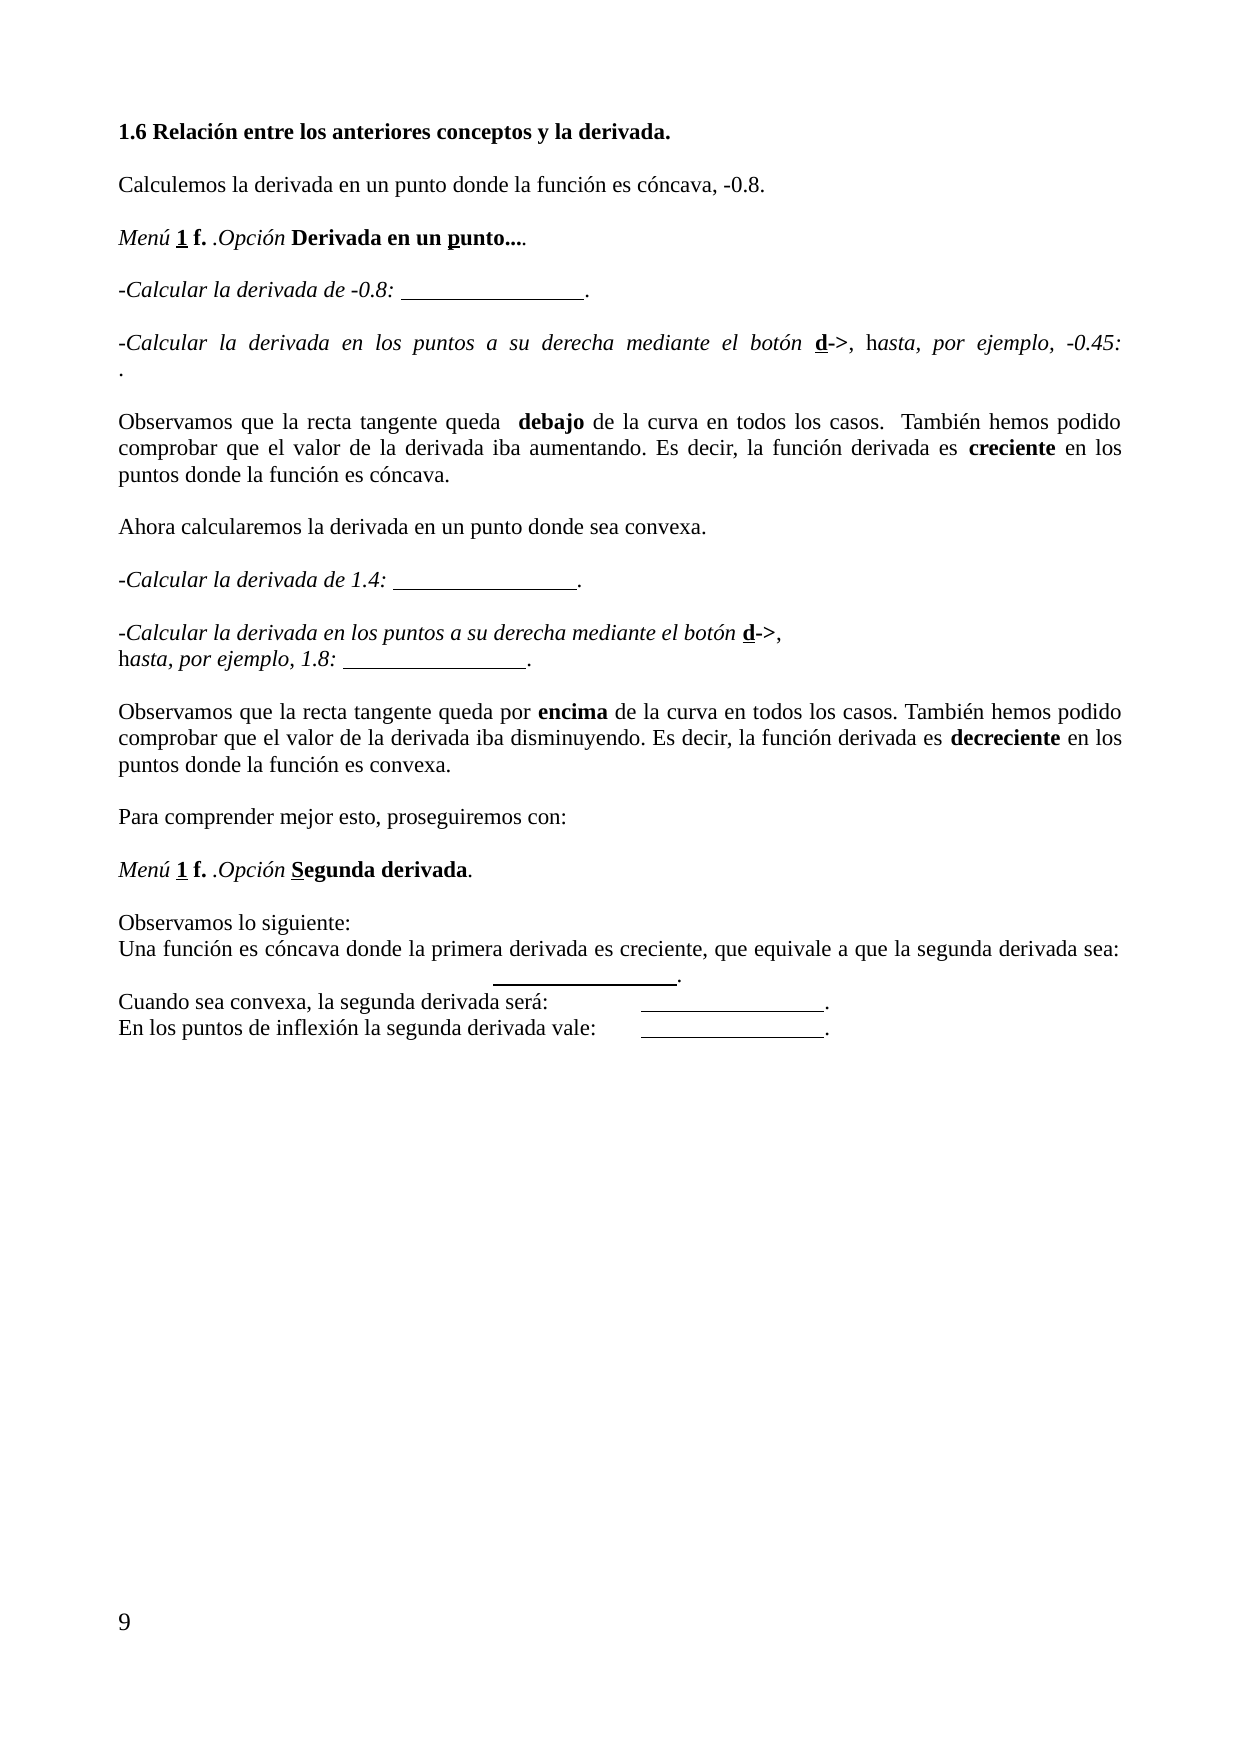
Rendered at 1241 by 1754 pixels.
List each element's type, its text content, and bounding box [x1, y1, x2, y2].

text 1.6 Relación entre los anteriores conceptos y la derivada. [118, 118, 1122, 144]
text -Calcular la derivada en los puntos a su derecha mediante el botón d->, hasta, por ejemplo, -0.45: . [118, 329, 1122, 382]
text Observamos lo siguiente: [118, 909, 1122, 935]
text Observamos que la recta tangente queda debajo de la curva en todos los casos. También hemos podido comprobar que el valor de la derivada iba aumentando. Es decir, la función derivada es creciente en los puntos donde la función es cóncava. [118, 408, 1122, 487]
text hasta, por ejemplo, 1.8: . [118, 645, 1122, 672]
text Para comprender mejor esto, proseguiremos con: [118, 803, 1122, 830]
text Observamos que la recta tangente queda por encima de la curva en todos los casos. También hemos podido comprobar que el valor de la derivada iba disminuyendo. Es decir, la función derivada es decreciente en los puntos donde la función es convexa. [118, 698, 1122, 777]
text Una función es cóncava donde la primera derivada es creciente, que equivale a que la segunda derivada sea: . [118, 935, 1122, 988]
text Calculemos la derivada en un punto donde la función es cóncava, -0.8. [118, 171, 1122, 197]
text -Calcular la derivada de 1.4: . [118, 566, 1122, 592]
text Cuando sea convexa, la segunda derivada será: . [118, 988, 1122, 1014]
text En los puntos de inflexión la segunda derivada vale: . [118, 1014, 1122, 1041]
text Menú 1 f. .Opción Segunda derivada. [118, 856, 1122, 882]
text -Calcular la derivada de -0.8: . [118, 276, 1122, 303]
text -Calcular la derivada en los puntos a su derecha mediante el botón d->, [118, 619, 1122, 645]
text Menú 1 f. .Opción Derivada en un punto.... [118, 223, 1122, 250]
text Ahora calcularemos la derivada en un punto donde sea convexa. [118, 513, 1122, 540]
